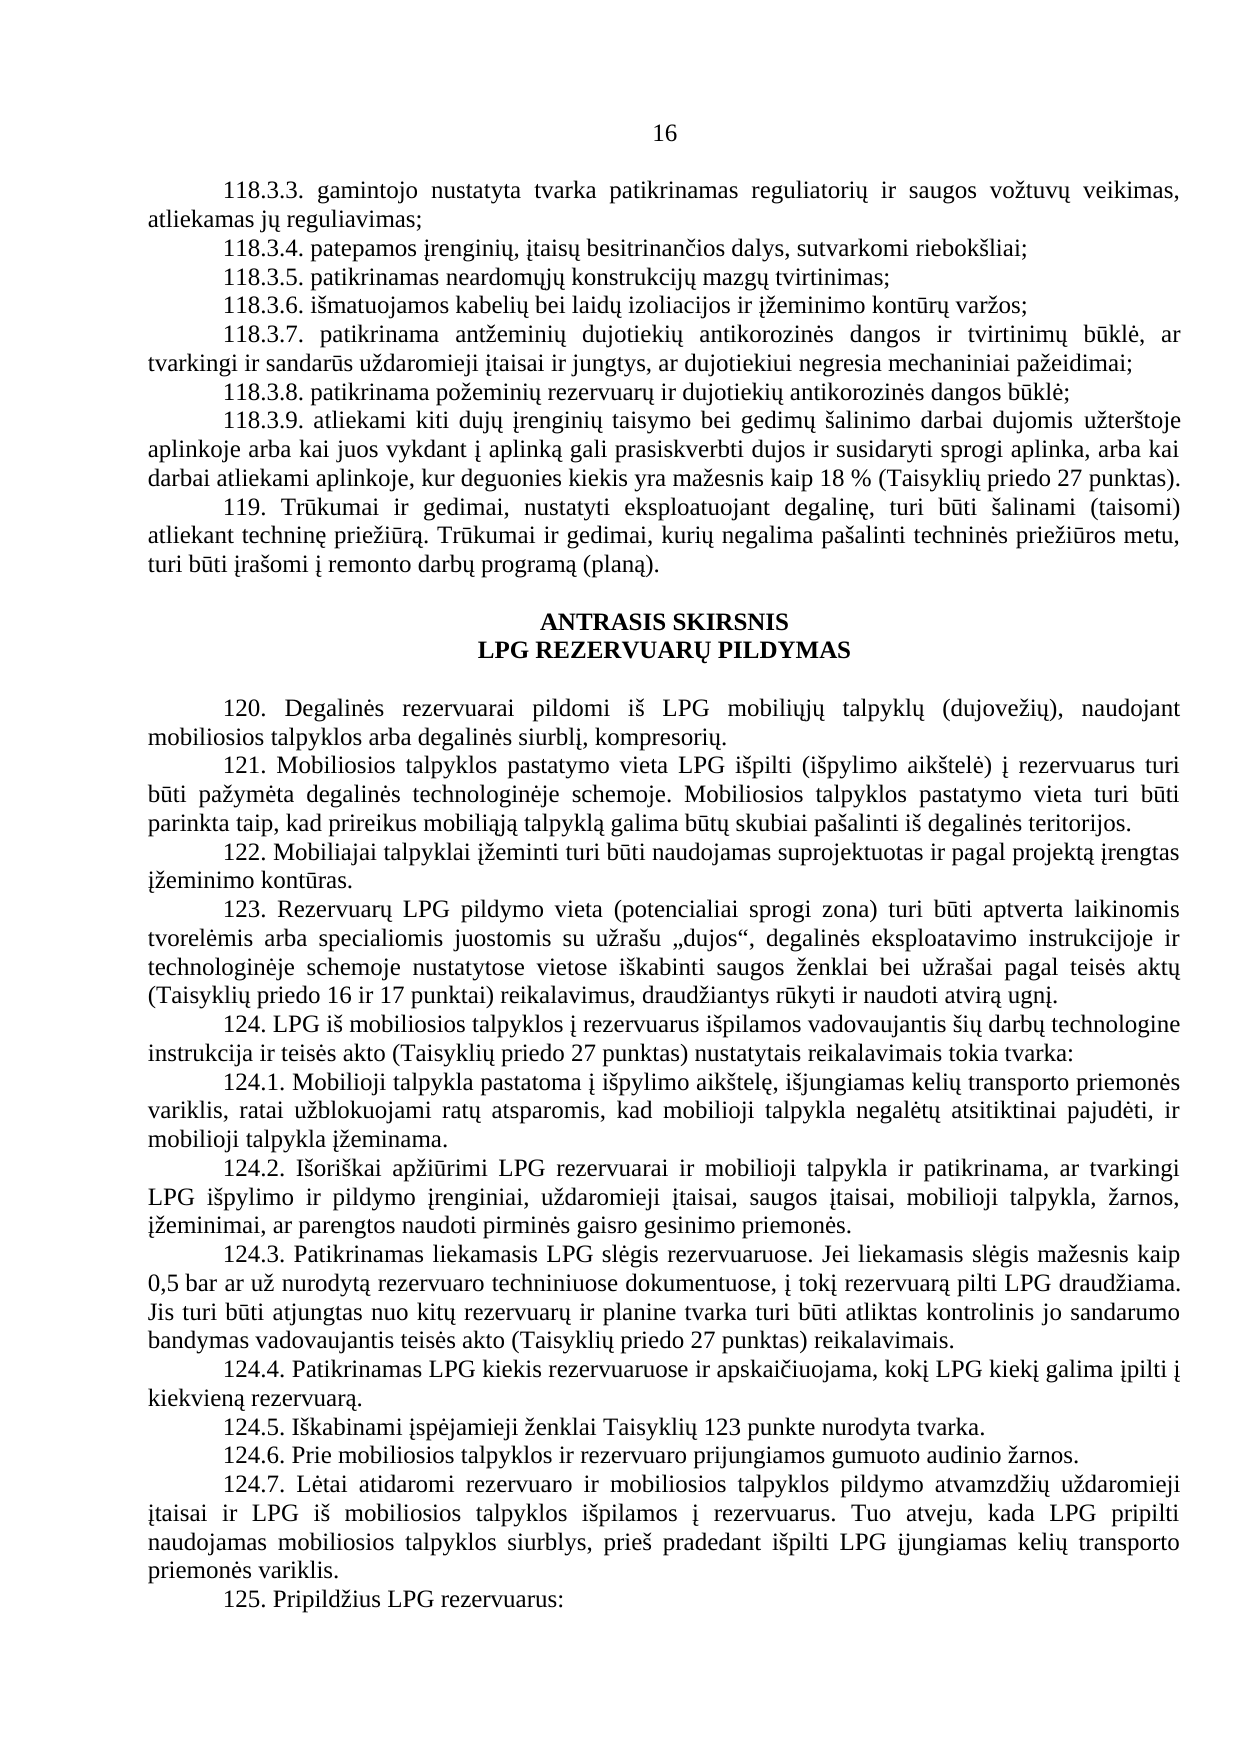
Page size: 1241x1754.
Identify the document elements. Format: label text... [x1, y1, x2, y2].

text 119. Trūkumai ir gedimai, nustatyti eksploatuojant degalinę, turi būti šalinami (taisomi) atliekant techninę priežiūrą. Trūkumai ir gedimai, kurių negalima pašalinti techninės priežiūros metu, turi būti įrašomi į remonto darbų programą (planą). [148, 492, 1181, 578]
text 124.7. Lėtai atidaromi rezervuaro ir mobiliosios talpyklos pildymo atvamzdžių uždaromieji įtaisai ir LPG iš mobiliosios talpyklos išpilamos į rezervuarus. Tuo atveju, kada LPG pripilti naudojamas mobiliosios talpyklos siurblys, prieš pradedant išpilti LPG įjungiamas kelių transporto priemonės variklis. [148, 1469, 1181, 1584]
text 118.3.9. atliekami kiti dujų įrenginių taisymo bei gedimų šalinimo darbai dujomis užterštoje aplinkoje arba kai juos vykdant į aplinką gali prasiskverbti dujos ir susidaryti sprogi aplinka, arba kai darbai atliekami aplinkoje, kur deguonies kiekis yra mažesnis kaip 18 % (Taisyklių priedo 27 punktas). [148, 406, 1181, 492]
text 118.3.7. patikrinama antžeminių dujotiekių antikorozinės dangos ir tvirtinimų būklė, ar tvarkingi ir sandarūs uždaromieji įtaisai ir jungtys, ar dujotiekiui negresia mechaniniai pažeidimai; [148, 319, 1181, 377]
text 124.3. Patikrinamas liekamasis LPG slėgis rezervuaruose. Jei liekamasis slėgis mažesnis kaip 0,5 bar ar už nurodytą rezervuaro techniniuose dokumentuose, į tokį rezervuarą pilti LPG draudžiama. Jis turi būti atjungtas nuo kitų rezervuarų ir planine tvarka turi būti atliktas kontrolinis jo sandarumo bandymas vadovaujantis teisės akto (Taisyklių priedo 27 punktas) reikalavimais. [148, 1239, 1181, 1354]
text 123. Rezervuarų LPG pildymo vieta (potencialiai sprogi zona) turi būti aptverta laikinomis tvorelėmis arba specialiomis juostomis su užrašu „dujos“, degalinės eksploatavimo instrukcijoje ir technologinėje schemoje nustatytose vietose iškabinti saugos ženklai bei užrašai pagal teisės aktų (Taisyklių priedo 16 ir 17 punktai) reikalavimus, draudžiantys rūkyti ir naudoti atvirą ugnį. [148, 894, 1181, 1009]
text 118.3.4. patepamos įrenginių, įtaisų besitrinančios dalys, sutvarkomi riebokšliai; [148, 233, 1181, 262]
text 124.1. Mobilioji talpykla pastatoma į išpylimo aikštelę, išjungiamas kelių transporto priemonės variklis, ratai užblokuojami ratų atsparomis, kad mobilioji talpykla negalėtų atsitiktinai pajudėti, ir mobilioji talpykla įžeminama. [148, 1067, 1181, 1153]
text 118.3.3. gamintojo nustatyta tvarka patikrinamas reguliatorių ir saugos vožtuvų veikimas, atliekamas jų reguliavimas; [148, 176, 1181, 233]
text ANTRASIS SKIRSNIS [148, 607, 1181, 636]
text 124.6. Prie mobiliosios talpyklos ir rezervuaro prijungiamos gumuoto audinio žarnos. [148, 1441, 1181, 1469]
text 118.3.5. patikrinamas neardomųjų konstrukcijų mazgų tvirtinimas; [148, 262, 1181, 291]
text 121. Mobiliosios talpyklos pastatymo vieta LPG išpilti (išpylimo aikštelė) į rezervuarus turi būti pažymėta degalinės technologinėje schemoje. Mobiliosios talpyklos pastatymo vieta turi būti parinkta taip, kad prireikus mobiliąją talpyklą galima būtų skubiai pašalinti iš degalinės teritorijos. [148, 751, 1181, 837]
text LPG REZERVUARŲ PILDYMAS [148, 636, 1181, 664]
text 120. Degalinės rezervuarai pildomi iš LPG mobiliųjų talpyklų (dujovežių), naudojant mobiliosios talpyklos arba degalinės siurblį, kompresorių. [148, 693, 1181, 751]
text 125. Pripildžius LPG rezervuarus: [148, 1584, 1181, 1613]
text 122. Mobiliajai talpyklai įžeminti turi būti naudojamas suprojektuotas ir pagal projektą įrengtas įžeminimo kontūras. [148, 837, 1181, 894]
text 124. LPG iš mobiliosios talpyklos į rezervuarus išpilamos vadovaujantis šių darbų technologine instrukcija ir teisės akto (Taisyklių priedo 27 punktas) nustatytais reikalavimais tokia tvarka: [148, 1009, 1181, 1067]
text 118.3.8. patikrinama požeminių rezervuarų ir dujotiekių antikorozinės dangos būklė; [148, 377, 1181, 406]
text 124.2. Išoriškai apžiūrimi LPG rezervuarai ir mobilioji talpykla ir patikrinama, ar tvarkingi LPG išpylimo ir pildymo įrenginiai, uždaromieji įtaisai, saugos įtaisai, mobilioji talpykla, žarnos, įžeminimai, ar parengtos naudoti pirminės gaisro gesinimo priemonės. [148, 1153, 1181, 1239]
text 118.3.6. išmatuojamos kabelių bei laidų izoliacijos ir įžeminimo kontūrų varžos; [148, 291, 1181, 319]
text 124.4. Patikrinamas LPG kiekis rezervuaruose ir apskaičiuojama, kokį LPG kiekį galima įpilti į kiekvieną rezervuarą. [148, 1354, 1181, 1412]
text 124.5. Iškabinami įspėjamieji ženklai Taisyklių 123 punkte nurodyta tvarka. [148, 1412, 1181, 1441]
